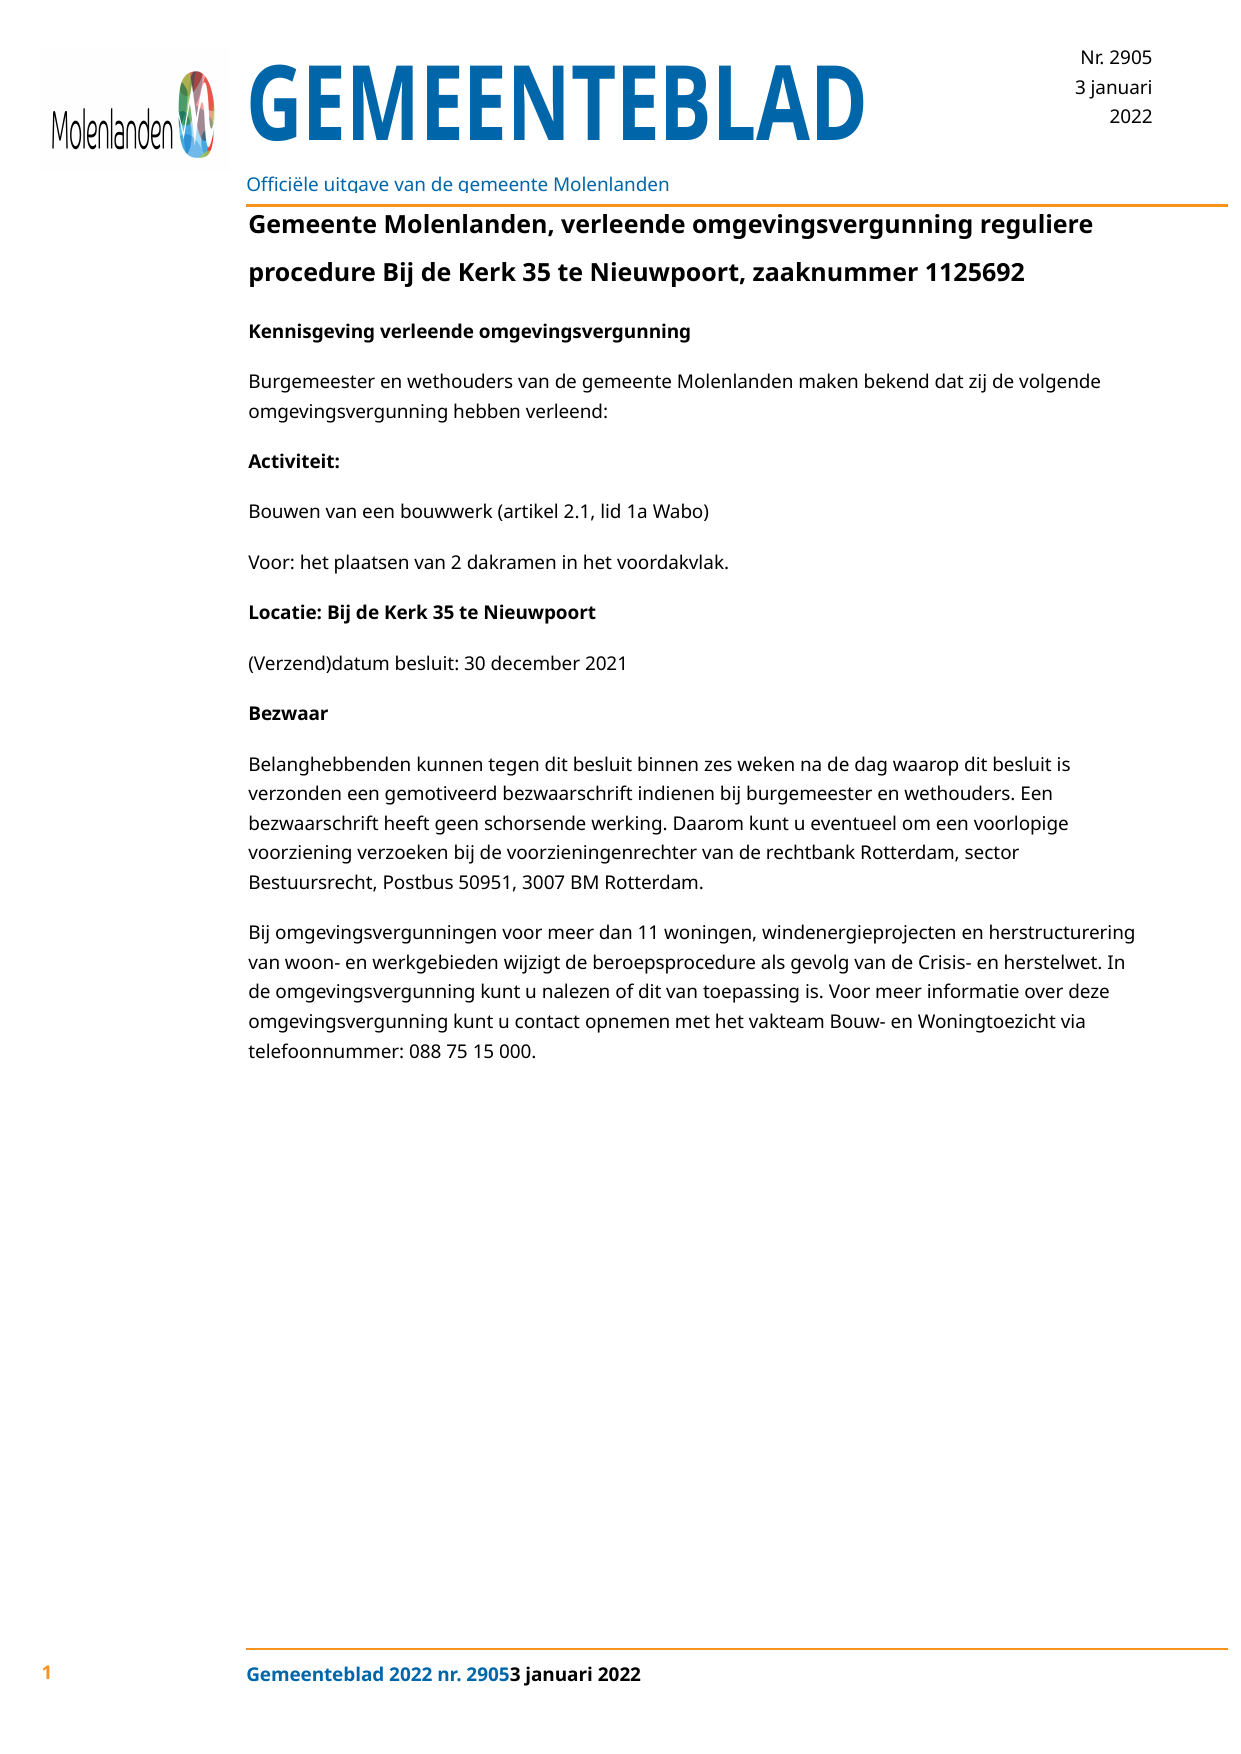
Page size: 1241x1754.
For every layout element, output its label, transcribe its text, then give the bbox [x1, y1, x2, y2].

text Belanghebbenden kunnen tegen dit besluit binnen zes weken na de dag waarop dit besluit is verzonden een gemotiveerd bezwaarschrift indienen bij burgemeester en wethouders. Een bezwaarschrift heeft geen schorsende werking. Daarom kunt u eventueel om een voorlopige voorziening verzoeken bij de voorzieningenrechter van de rechtbank Rotterdam, sector Bestuursrecht, Postbus 50951, 3007 BM Rotterdam. [248, 751, 1152, 895]
text Bezwaar [248, 700, 1152, 726]
text Voor: het plaatsen van 2 dakramen in het voordakvlak. [248, 549, 1152, 575]
text Gemeente Molenlanden, verleende omgevingsvergunning reguliere procedure Bij de Kerk 35 te Nieuwpoort, zaaknummer 1125692 [248, 207, 1152, 288]
text Burgemeester en wethouders van de gemeente Molenlanden maken bekend dat zij de volgende omgevingsvergunning hebben verleend: [248, 368, 1152, 424]
text Bouwen van een bouwwerk (artikel 2.1, lid 1a Wabo) [248, 499, 1152, 524]
text Kennisgeving verleende omgevingsvergunning [248, 318, 1152, 344]
text Locatie: Bij de Kerk 35 te Nieuwpoort [248, 599, 1152, 625]
text Bij omgevingsvergunningen voor meer dan 11 woningen, windenergieprojecten en herstructurering van woon- en werkgebieden wijzigt de beroepsprocedure als gevolg van de Crisis- en herstelwet. In de omgevingsvergunning kunt u nalezen of dit van toepassing is. Voor meer informatie over deze omgevingsvergunning kunt u contact opnemen met het vakteam Bouw- en Woningtoezicht via telefoonnummer: 088 75 15 000. [248, 919, 1152, 1064]
picture [41, 47, 231, 172]
text (Verzend)datum besluit: 30 december 2021 [248, 650, 1152, 676]
text Activiteit: [248, 448, 1152, 474]
